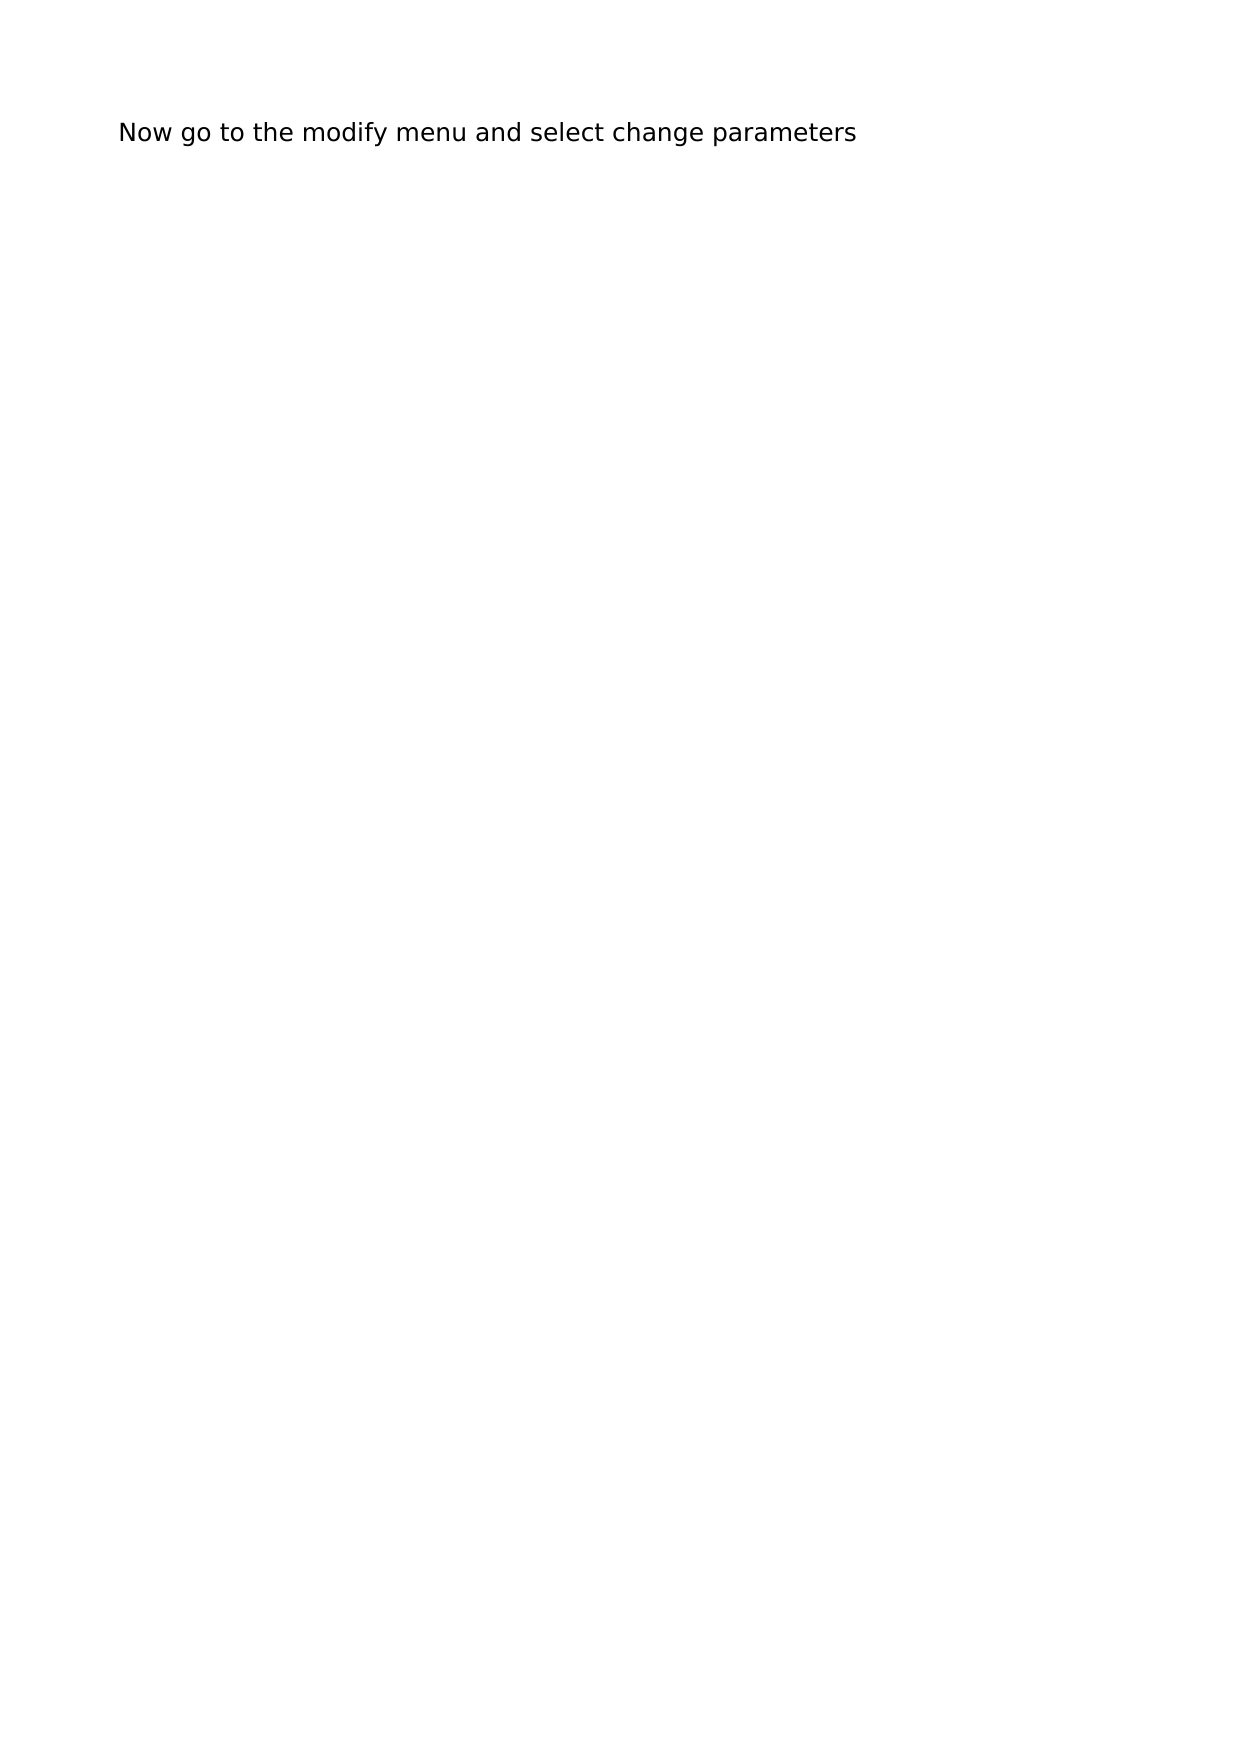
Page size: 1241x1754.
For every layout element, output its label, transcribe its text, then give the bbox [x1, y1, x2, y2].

text Now go to the modify menu and select change parameters [118, 118, 1122, 147]
